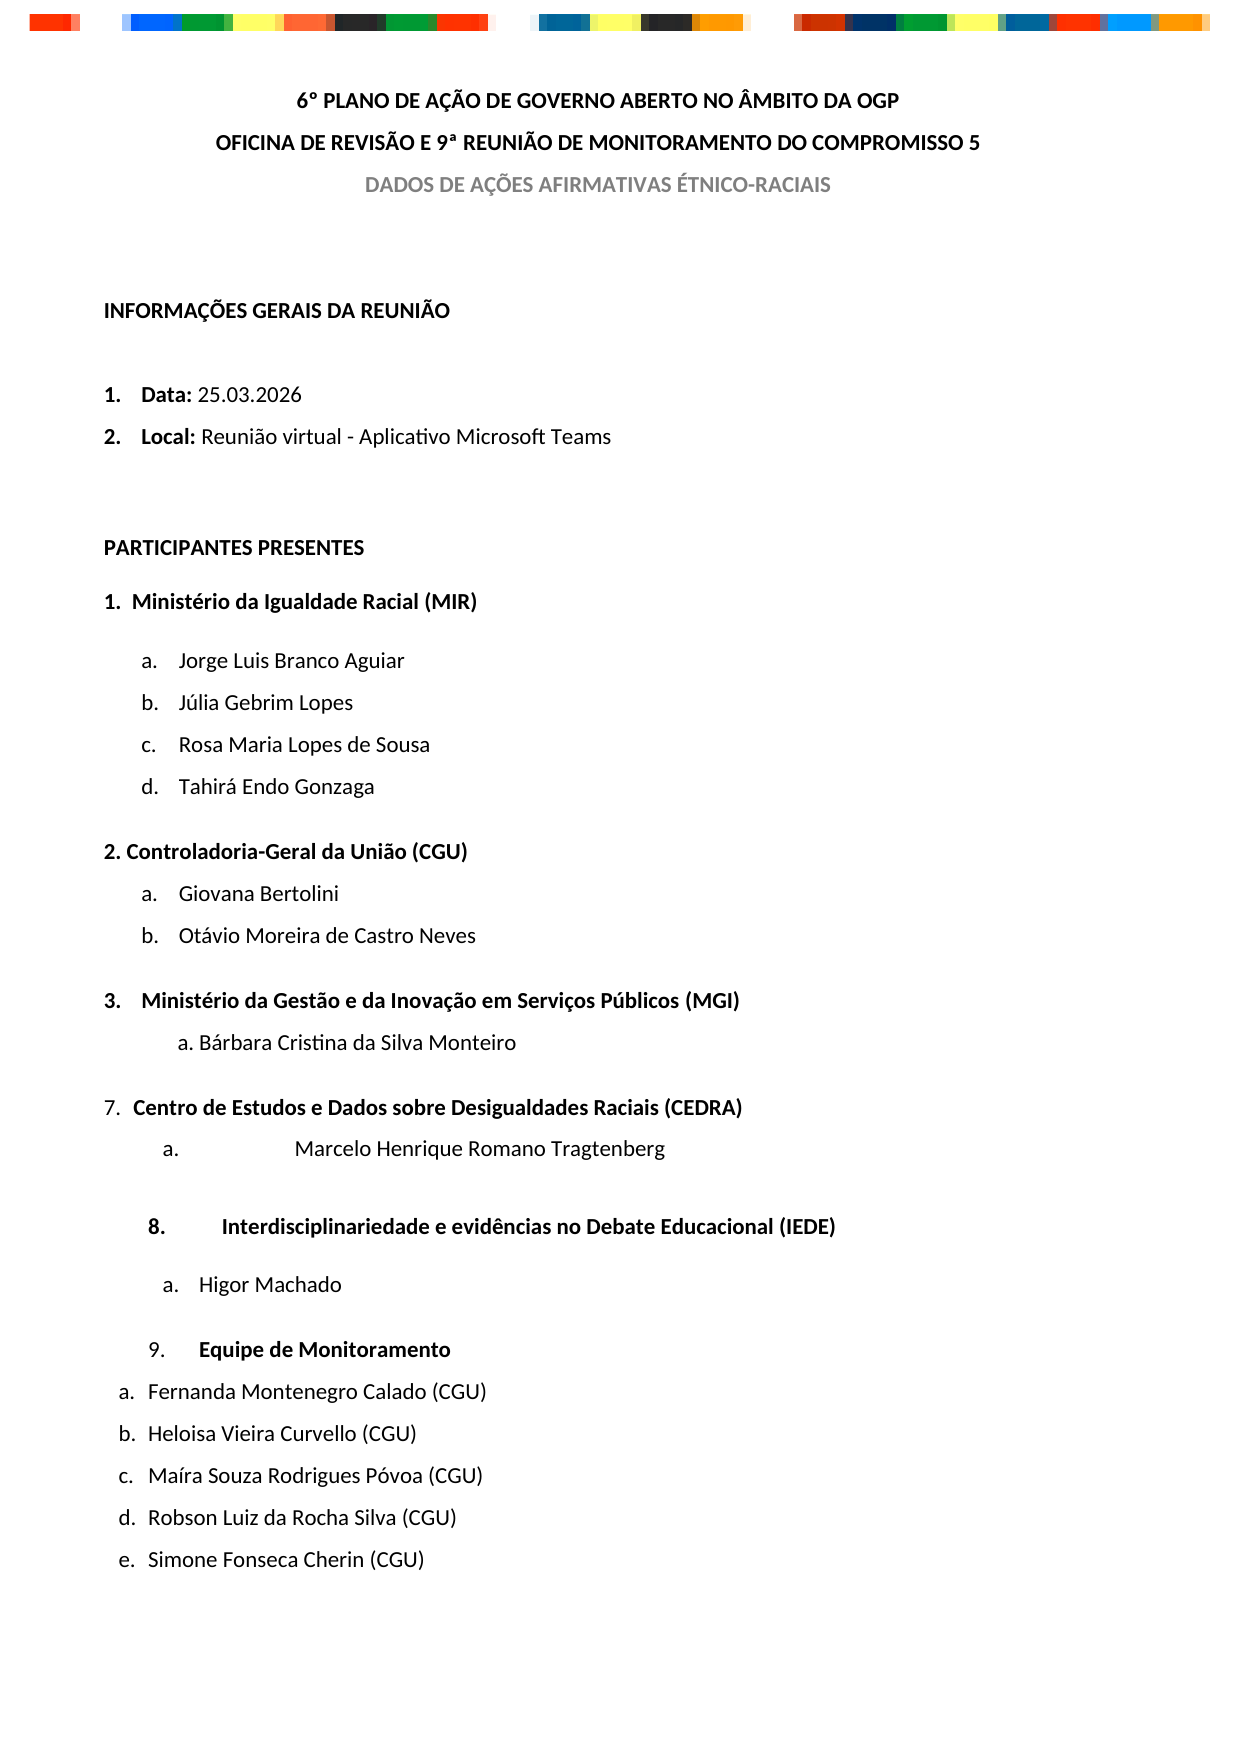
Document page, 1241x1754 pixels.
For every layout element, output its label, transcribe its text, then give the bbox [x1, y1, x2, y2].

list Bárbara Cristina da Silva Monteiro [177, 1028, 1093, 1056]
text DADOS DE AÇÕES AFIRMATIVAS ÉTNICO-RACIAIS [103, 170, 1093, 198]
list Equipe de Monitoramento [148, 1336, 1093, 1363]
list Interdisciplinariedade e evidências no Debate Educacional (IEDE) [148, 1212, 1093, 1240]
list Tahirá Endo Gonzaga [141, 772, 1093, 800]
text 2. Controladoria-Geral da União (CGU) [103, 837, 1093, 865]
list Centro de Estudos e Dados sobre Desigualdades Raciais (CEDRA) [103, 1093, 1093, 1121]
list Fernanda Montenegro Calado (CGU) [118, 1377, 1093, 1406]
text 6º PLANO DE AÇÃO DE GOVERNO ABERTO NO ÂMBITO DA OGP [103, 86, 1093, 114]
list Simone Fonseca Cherin (CGU) [118, 1545, 1093, 1573]
list Robson Luiz da Rocha Silva (CGU) [118, 1503, 1093, 1531]
list Higor Machado [162, 1271, 1093, 1299]
text 1. Ministério da Igualdade Racial (MIR) [103, 587, 1093, 615]
list Júlia Gebrim Lopes [141, 688, 1093, 716]
list Giovana Bertolini [141, 879, 1093, 907]
list Ministério da Gestão e da Inovação em Serviços Públicos (MGI) [103, 986, 1093, 1014]
list Heloisa Vieira Curvello (CGU) [118, 1419, 1093, 1447]
list Otávio Moreira de Castro Neves [141, 921, 1093, 949]
text OFICINA DE REVISÃO E 9ª REUNIÃO DE MONITORAMENTO DO COMPROMISSO 5 [103, 128, 1093, 156]
list Rosa Maria Lopes de Sousa [141, 730, 1093, 758]
list Jorge Luis Branco Aguiar [141, 646, 1093, 674]
text PARTICIPANTES PRESENTES [103, 533, 1093, 561]
list Data: 25.03.2026 [103, 380, 1093, 408]
list Marcelo Henrique Romano Tragtenberg [162, 1134, 1093, 1163]
list Maíra Souza Rodrigues Póvoa (CGU) [118, 1461, 1093, 1489]
text INFORMAÇÕES GERAIS DA REUNIÃO [103, 296, 1093, 324]
list Local: Reunião virtual - Aplicativo Microsoft Teams [103, 422, 1093, 450]
